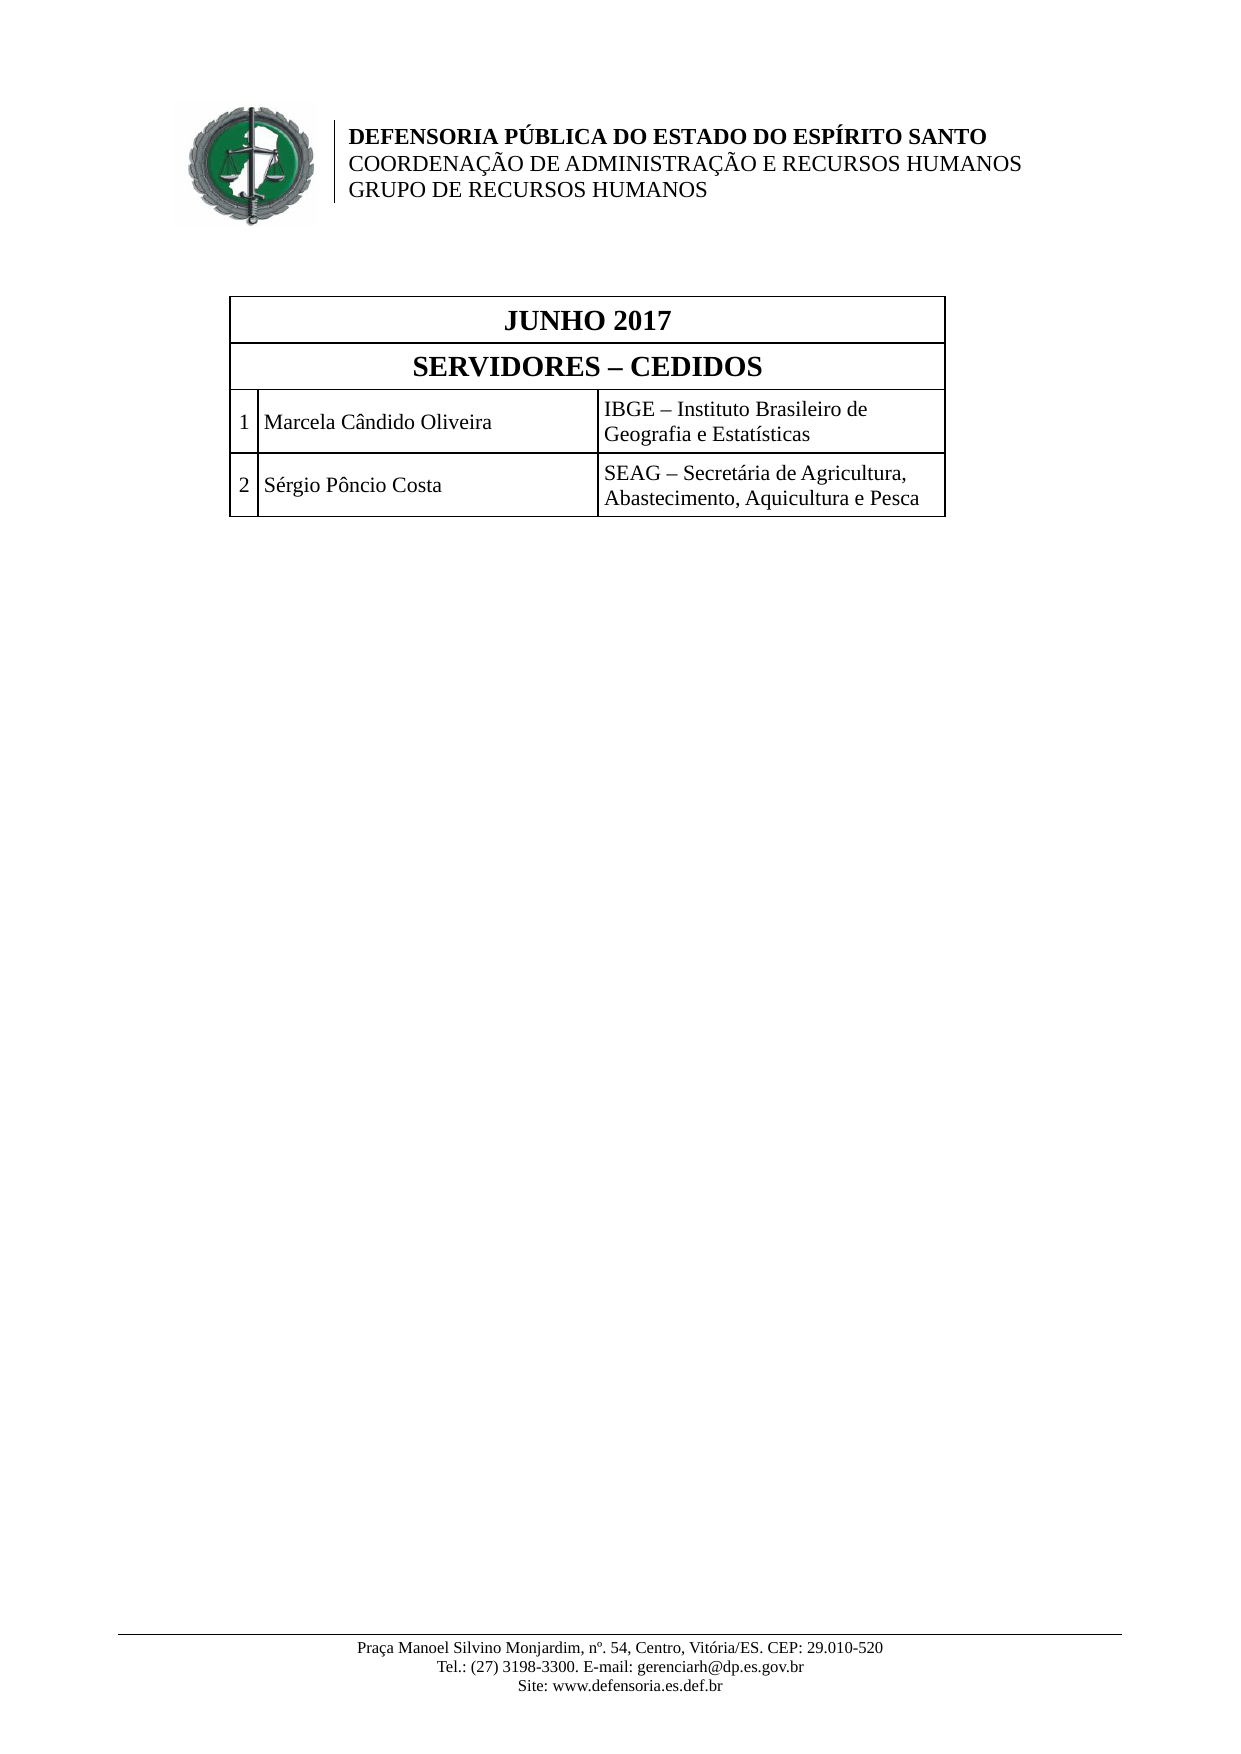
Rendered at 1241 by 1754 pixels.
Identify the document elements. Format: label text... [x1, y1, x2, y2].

table_cell IBGE – Instituto Brasileiro de Geografia e Estatísticas [599, 390, 944, 452]
table_cell 1 [231, 390, 257, 452]
table_header JUNHO 2017 [231, 297, 944, 342]
table_cell SERVIDORES – CEDIDOS [231, 344, 944, 389]
table_cell Marcela Cândido Oliveira [259, 390, 597, 452]
table_cell 2 [231, 454, 257, 516]
table_cell Sérgio Pôncio Costa [259, 454, 597, 516]
table_cell SEAG – Secretária de Agricultura, Abastecimento, Aquicultura e Pesca [599, 454, 944, 516]
